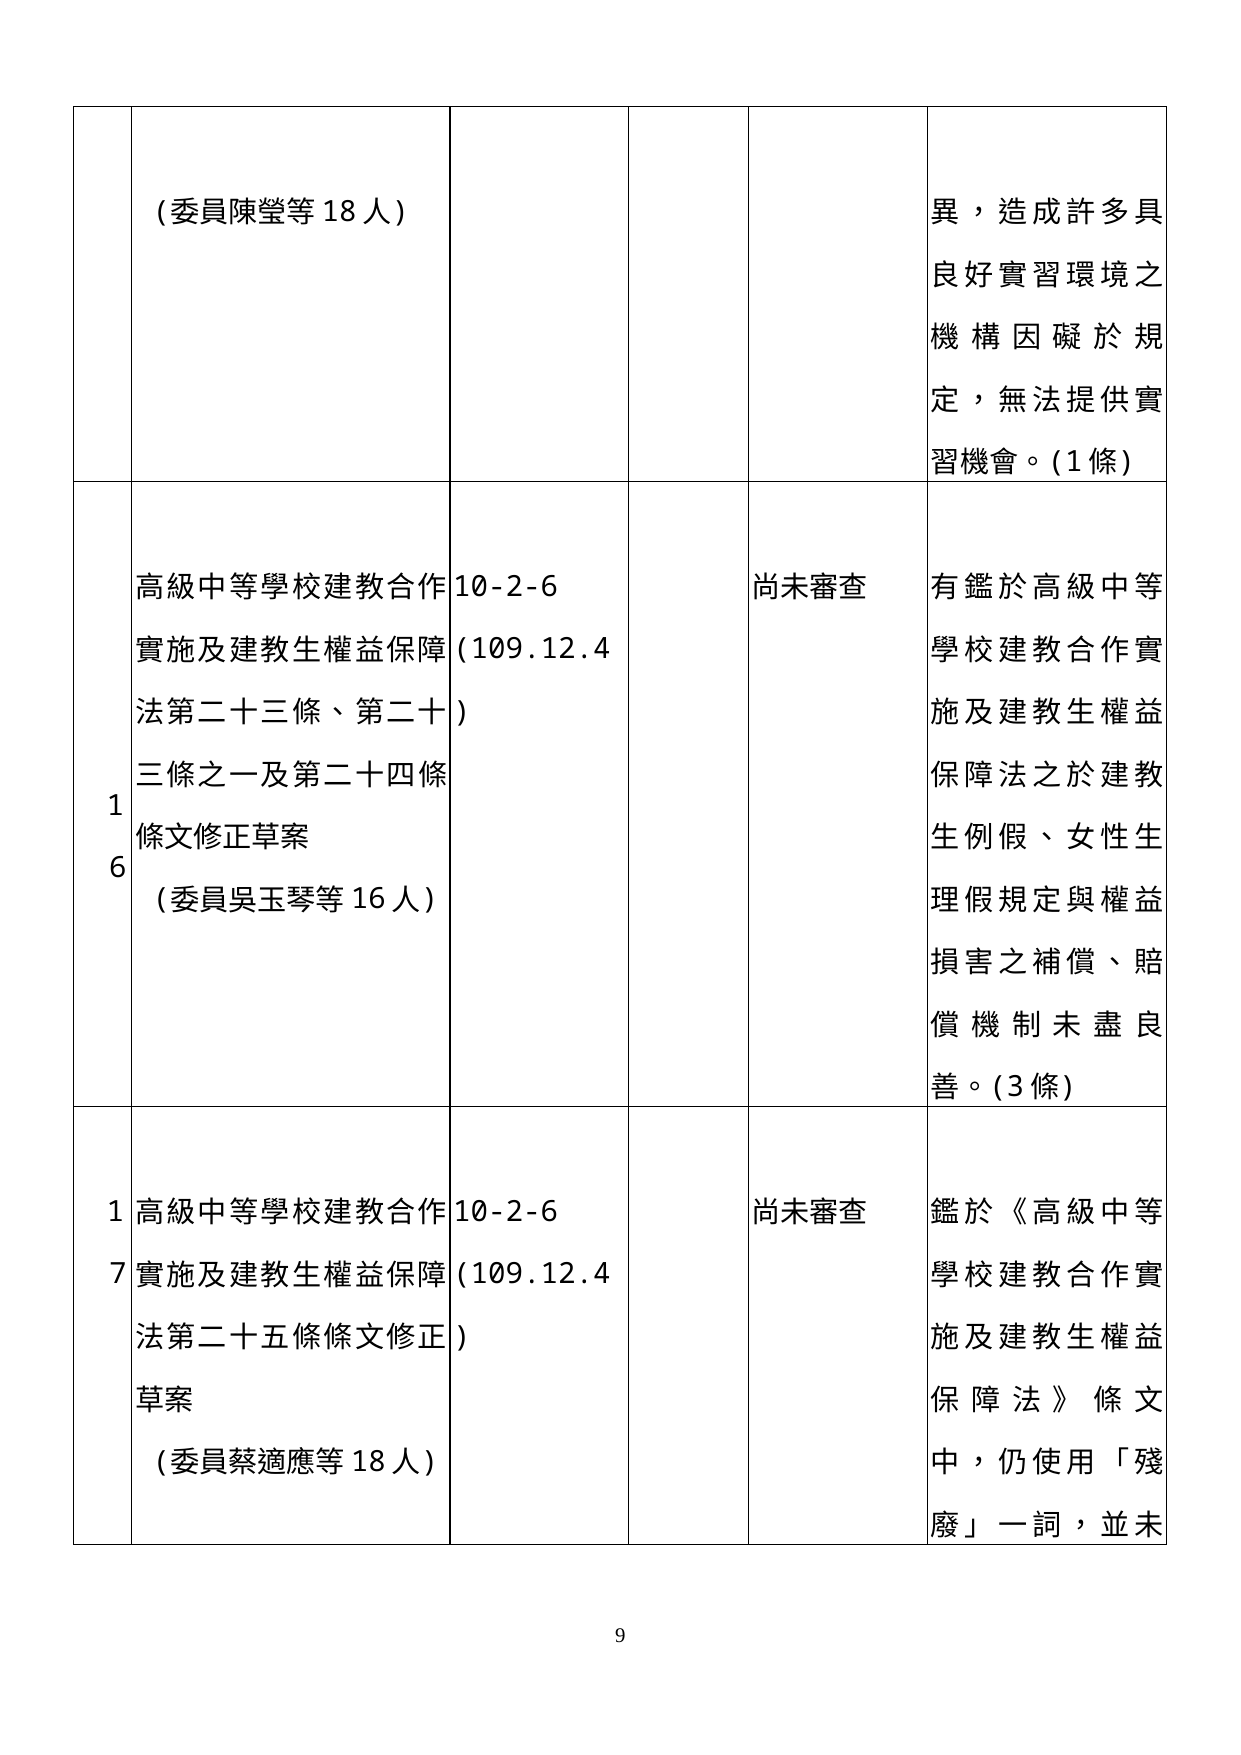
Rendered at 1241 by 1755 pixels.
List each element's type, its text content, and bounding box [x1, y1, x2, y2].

table_cell [451, 107, 628, 481]
table_cell [629, 1107, 748, 1543]
table_cell 高級中等學校建教合作實施及建教生權益保障法第二十五條條文修正草案 (委員蔡適應等18人) [132, 1107, 449, 1543]
table_cell 有鑑於高級中等學校建教合作實施及建教生權益保障法之於建教生例假、女性生理假規定與權益損害之補償、賠償機制未盡良善。(3條) [928, 482, 1166, 1106]
table_cell [629, 107, 748, 481]
table_cell [629, 482, 748, 1106]
table_cell (委員陳瑩等18人) [132, 107, 449, 481]
table_cell [74, 482, 131, 1106]
table_cell [74, 107, 131, 481]
table_cell 異，造成許多具良好實習環境之機構因礙於規定，無法提供實習機會。(1條) [928, 107, 1166, 481]
table_cell 尚未審查 [749, 482, 927, 1106]
table_cell 高級中等學校建教合作實施及建教生權益保障法第二十三條、第二十三條之一及第二十四條條文修正草案 (委員吳玉琴等16人) [132, 482, 449, 1106]
table_cell 10-2-6 (109.12.4) [451, 1107, 628, 1543]
table_cell 10-2-6 (109.12.4) [451, 482, 628, 1106]
table_cell [749, 107, 927, 481]
table_cell [74, 1107, 131, 1543]
table_cell 鑑於《高級中等學校建教合作實施及建教生權益保障法》條文中，仍使用「殘廢」一詞，並未 [928, 1107, 1166, 1543]
table_cell 尚未審查 [749, 1107, 927, 1543]
